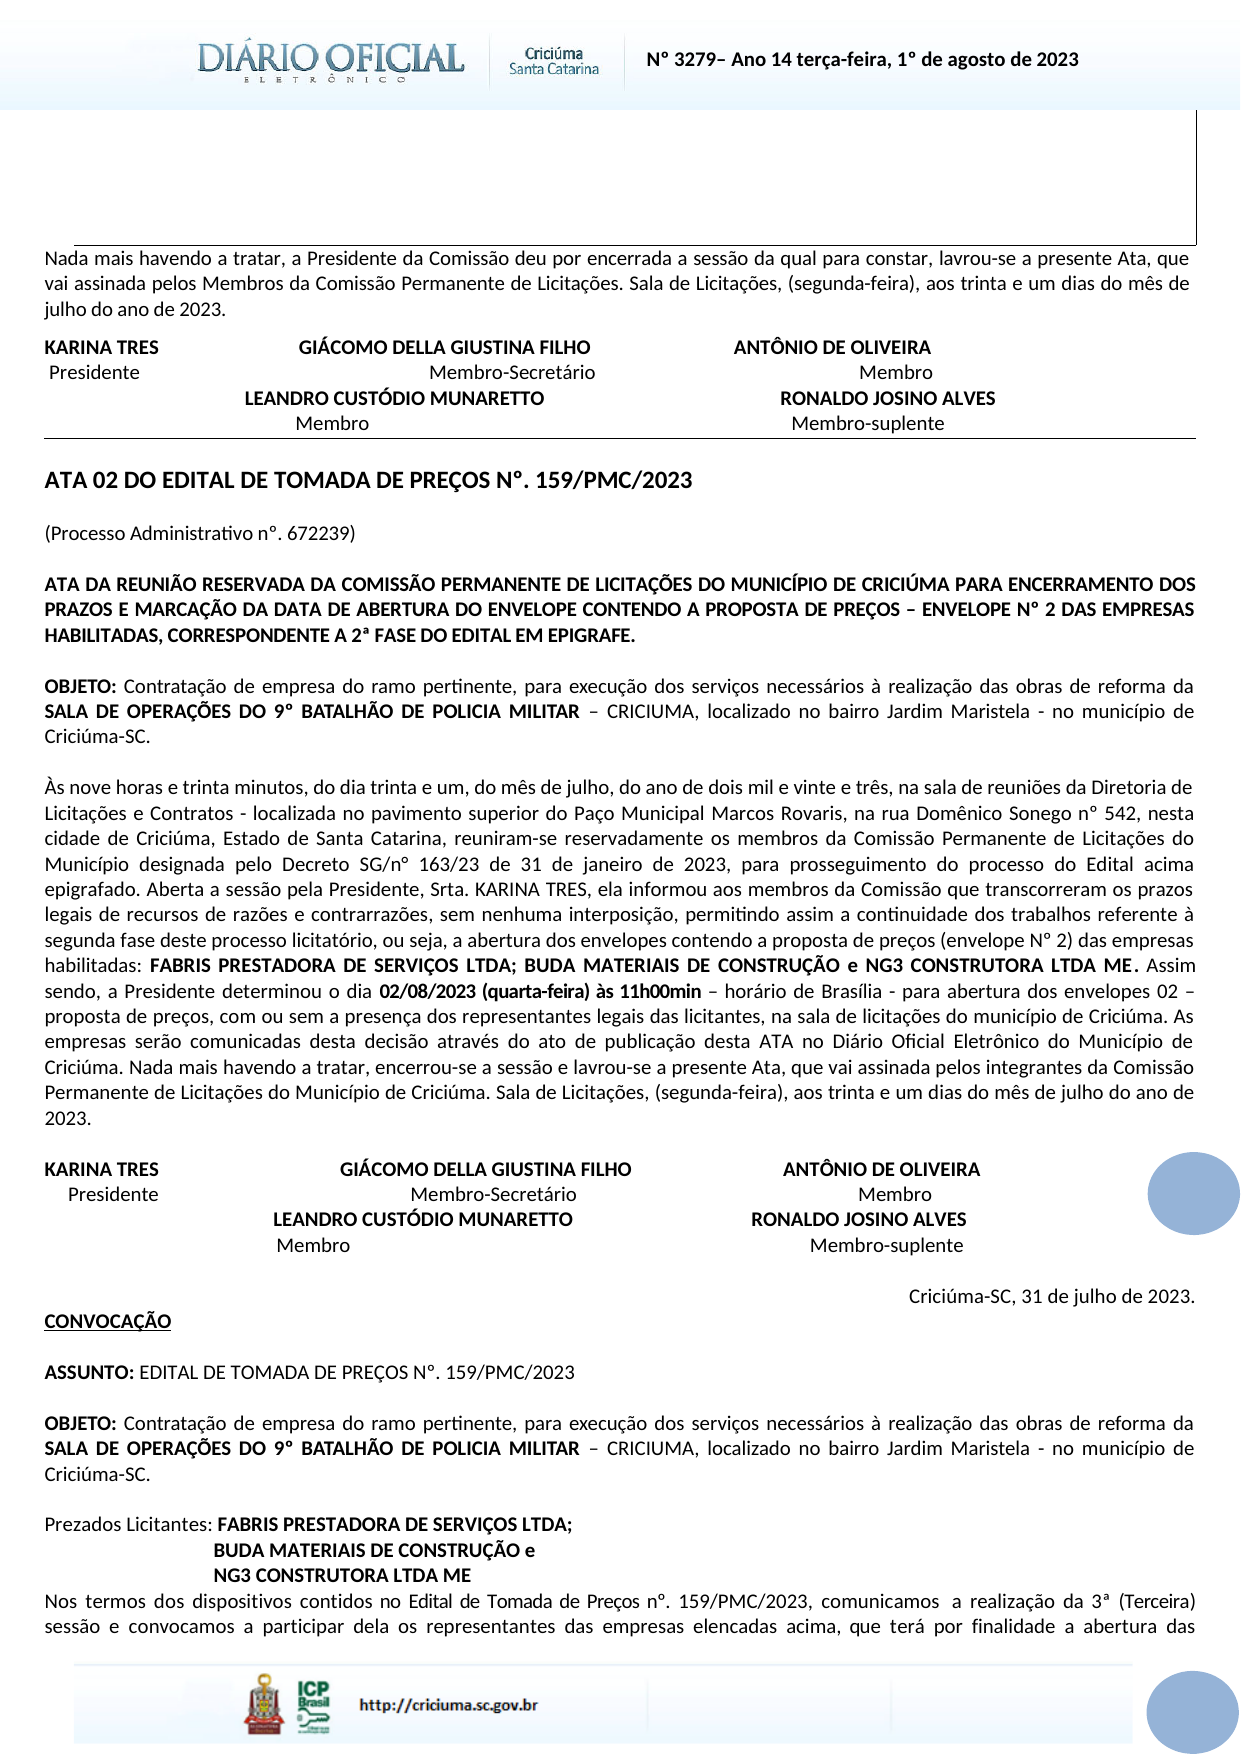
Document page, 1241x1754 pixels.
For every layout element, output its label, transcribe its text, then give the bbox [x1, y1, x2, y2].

text LEANDRO CUSTÓDIO MUNARETTO RONALDO JOSINO ALVES [44, 385, 1196, 410]
text Nos termos dos dispositivos contidos no Edital de Tomada de Preços nº. 159/PMC/2023, comunicamos a realização da 3ª (Terceira) sessão e convocamos a participar dela os representantes das empresas elencadas acima, que terá por finalidade a abertura das [44, 1588, 1196, 1639]
text NG3 CONSTRUTORA LTDA ME [44, 1562, 1197, 1588]
text OBJETO: Contratação de empresa do ramo pertinente, para execução dos serviços necessários à realização das obras de reforma da SALA DE OPERAÇÕES DO 9º BATALHÃO DE POLICIA MILITAR – CRICIUMA, localizado no bairro Jardim Maristela - no município de Criciúma-SC. [44, 673, 1196, 749]
text KARINA TRES GIÁCOMO DELLA GIUSTINA FILHO ANTÔNIO DE OLIVEIRA [44, 1156, 1172, 1181]
text ASSUNTO: EDITAL DE TOMADA DE PREÇOS Nº. 159/PMC/2023 [44, 1359, 1198, 1384]
text OBJETO: Contratação de empresa do ramo pertinente, para execução dos serviços necessários à realização das obras de reforma da SALA DE OPERAÇÕES DO 9º BATALHÃO DE POLICIA MILITAR – CRICIUMA, localizado no bairro Jardim Maristela - no município de Criciúma-SC. [44, 1410, 1196, 1486]
text Presidente Membro-Secretário Membro [44, 359, 1196, 385]
text CONVOCAÇÃO [44, 1308, 1196, 1334]
text LEANDRO CUSTÓDIO MUNARETTO RONALDO JOSINO ALVES [44, 1207, 1174, 1232]
text Criciúma-SC, 31 de julho de 2023. [44, 1283, 1196, 1308]
text ATA 02 DO EDITAL DE TOMADA DE PREÇOS Nº. 159/PMC/2023 [44, 464, 1198, 495]
text Presidente Membro-Secretário Membro [44, 1181, 1149, 1207]
text ATA DA REUNIÃO RESERVADA DA COMISSÃO PERMANENTE DE LICITAÇÕES DO MUNICÍPIO DE CRICIÚMA PARA ENCERRAMENTO DOS PRAZOS E MARCAÇÃO DA DATA DE ABERTURA DO ENVELOPE CONTENDO A PROPOSTA DE PREÇOS – ENVELOPE Nº 2 DAS EMPRESAS HABILITADAS, CORRESPONDENTE A 2ª FASE DO EDITAL EM EPIGRAFE. [44, 571, 1196, 647]
text (Processo Administrativo nº. 672239) [44, 520, 1198, 546]
text Membro Membro-suplente [44, 410, 1196, 438]
text KARINA TRES GIÁCOMO DELLA GIUSTINA FILHO ANTÔNIO DE OLIVEIRA [44, 334, 1196, 359]
text Prezados Licitantes: FABRIS PRESTADORA DE SERVIÇOS LTDA; [44, 1512, 1197, 1537]
text Nada mais havendo a tratar, a Presidente da Comissão deu por encerrada a sessão da qual para constar, lavrou-se a presente Ata, que vai assinada pelos Membros da Comissão Permanente de Licitações. Sala de Licitações, (segunda-feira), aos trinta e um dias do mês de julho do ano de 2023. [44, 245, 1191, 321]
text BUDA MATERIAIS DE CONSTRUÇÃO e [44, 1537, 1197, 1562]
text Membro Membro-suplente [44, 1232, 1196, 1257]
text Às nove horas e trinta minutos, do dia trinta e um, do mês de julho, do ano de dois mil e vinte e três, na sala de reuniões da Diretoria de Licitações e Contratos - localizada no pavimento superior do Paço Municipal Marcos Rovaris, na rua Domênico Sonego nº 542, nesta cidade de Criciúma, Estado de Santa Catarina, reuniram-se reservadamente os membros da Comissão Permanente de Licitações do Município designada pelo Decreto SG/n° 163/23 de 31 de janeiro de 2023, para prosseguimento do processo do Edital acima epigrafado. Aberta a sessão pela Presidente, Srta. KARINA TRES, ela informou aos membros da Comissão que transcorreram os prazos legais de recursos de razões e contrarrazões, sem nenhuma interposição, permitindo assim a continuidade dos trabalhos referente à segunda fase deste processo licitatório, ou seja, a abertura dos envelopes contendo a proposta de preços (envelope Nº 2) das empresas habilitadas: FABRIS PRESTADORA DE SERVIÇOS LTDA; BUDA MATERIAIS DE CONSTRUÇÃO e NG3 CONSTRUTORA LTDA ME. Assim sendo, a Presidente determinou o dia 02/08/2023 (quarta-feira) às 11h00min – horário de Brasília - para abertura dos envelopes 02 – proposta de preços, com ou sem a presença dos representantes legais das licitantes, na sala de licitações do município de Criciúma. As empresas serão comunicadas desta decisão através do ato de publicação desta ATA no Diário Oficial Eletrônico do Município de Criciúma. Nada mais havendo a tratar, encerrou-se a sessão e lavrou-se a presente Ata, que vai assinada pelos integrantes da Comissão Permanente de Licitações do Município de Criciúma. Sala de Licitações, (segunda-feira), aos trinta e um dias do mês de julho do ano de 2023. [44, 774, 1196, 1130]
